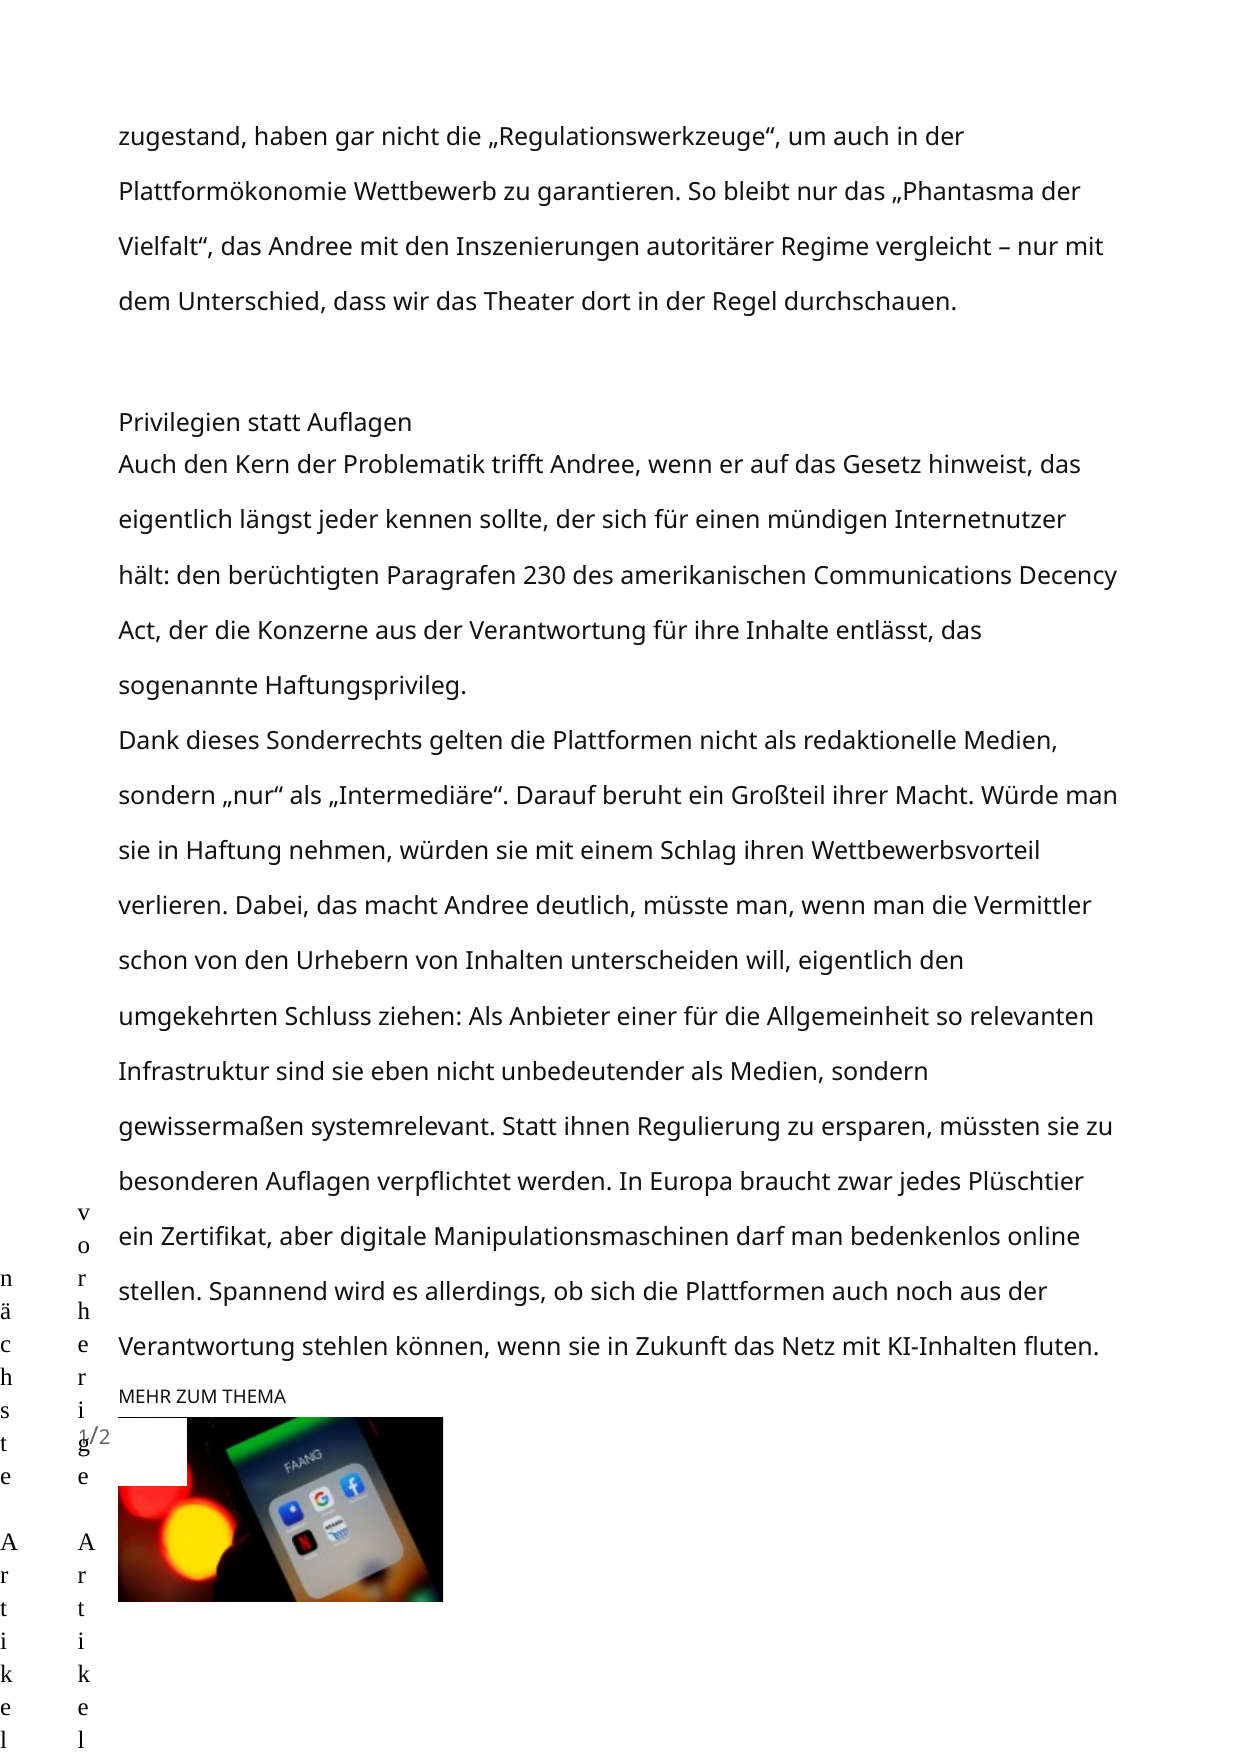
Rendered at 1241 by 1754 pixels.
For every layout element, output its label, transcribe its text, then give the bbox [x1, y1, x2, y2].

text MEHR ZUM THEMA [118, 1384, 1122, 1409]
text zugestand, haben gar nicht die „Regulationswerkzeuge“, um auch in der Plattformökonomie Wettbewerb zu garantieren. So bleibt nur das „Phantasma der Vielfalt“, das Andree mit den Inszenierungen autoritärer Regime vergleicht – nur mit dem Unterschied, dass wir das Theater dort in der Regel durchschauen. [118, 118, 1122, 317]
picture [118, 1417, 444, 1602]
text 1/2 [2, 1418, 77, 1452]
text 1/2 [80, 1418, 187, 1452]
text Dank dieses Sonderrechts gelten die Plattformen nicht als redaktionelle Medien, sondern „nur“ als „Intermediäre“. Darauf beruht ein Großteil ihrer Macht. Würde man sie in Haftung nehmen, würden sie mit einem Schlag ihren Wettbewerbsvorteil verlieren. Dabei, das macht Andree deutlich, müsste man, wenn man die Vermittler schon von den Urhebern von Inhalten unterscheiden will, eigentlich den umgekehrten Schluss ziehen: Als Anbieter einer für die Allgemeinheit so relevanten Infrastruktur sind sie eben nicht unbedeutender als Medien, sondern gewissermaßen systemrelevant. Statt ihnen Regulierung zu ersparen, müssten sie zu besonderen Auflagen verpflichtet werden. In Europa braucht zwar jedes Plüschtier ein Zertifikat, aber digitale Manipulationsmaschinen darf man bedenkenlos online stellen. Spannend wird es allerdings, ob sich die Plattformen auch noch aus der Verantwortung stehlen können, wenn sie in Zukunft das Netz mit KI-Inhalten fluten. [118, 723, 1122, 1363]
subtitle Privilegien statt Auflagen [118, 404, 1122, 439]
text Auch den Kern der Problematik trifft Andree, wenn er auf das Gesetz hinweist, das eigentlich längst jeder kennen sollte, der sich für einen mündigen Internetnutzer hält: den berüchtigten Paragrafen 230 des amerikanischen Communications Decency Act, der die Konzerne aus der Verantwortung für ihre Inhalte entlässt, das sogenannte Haftungsprivileg. [118, 447, 1122, 702]
